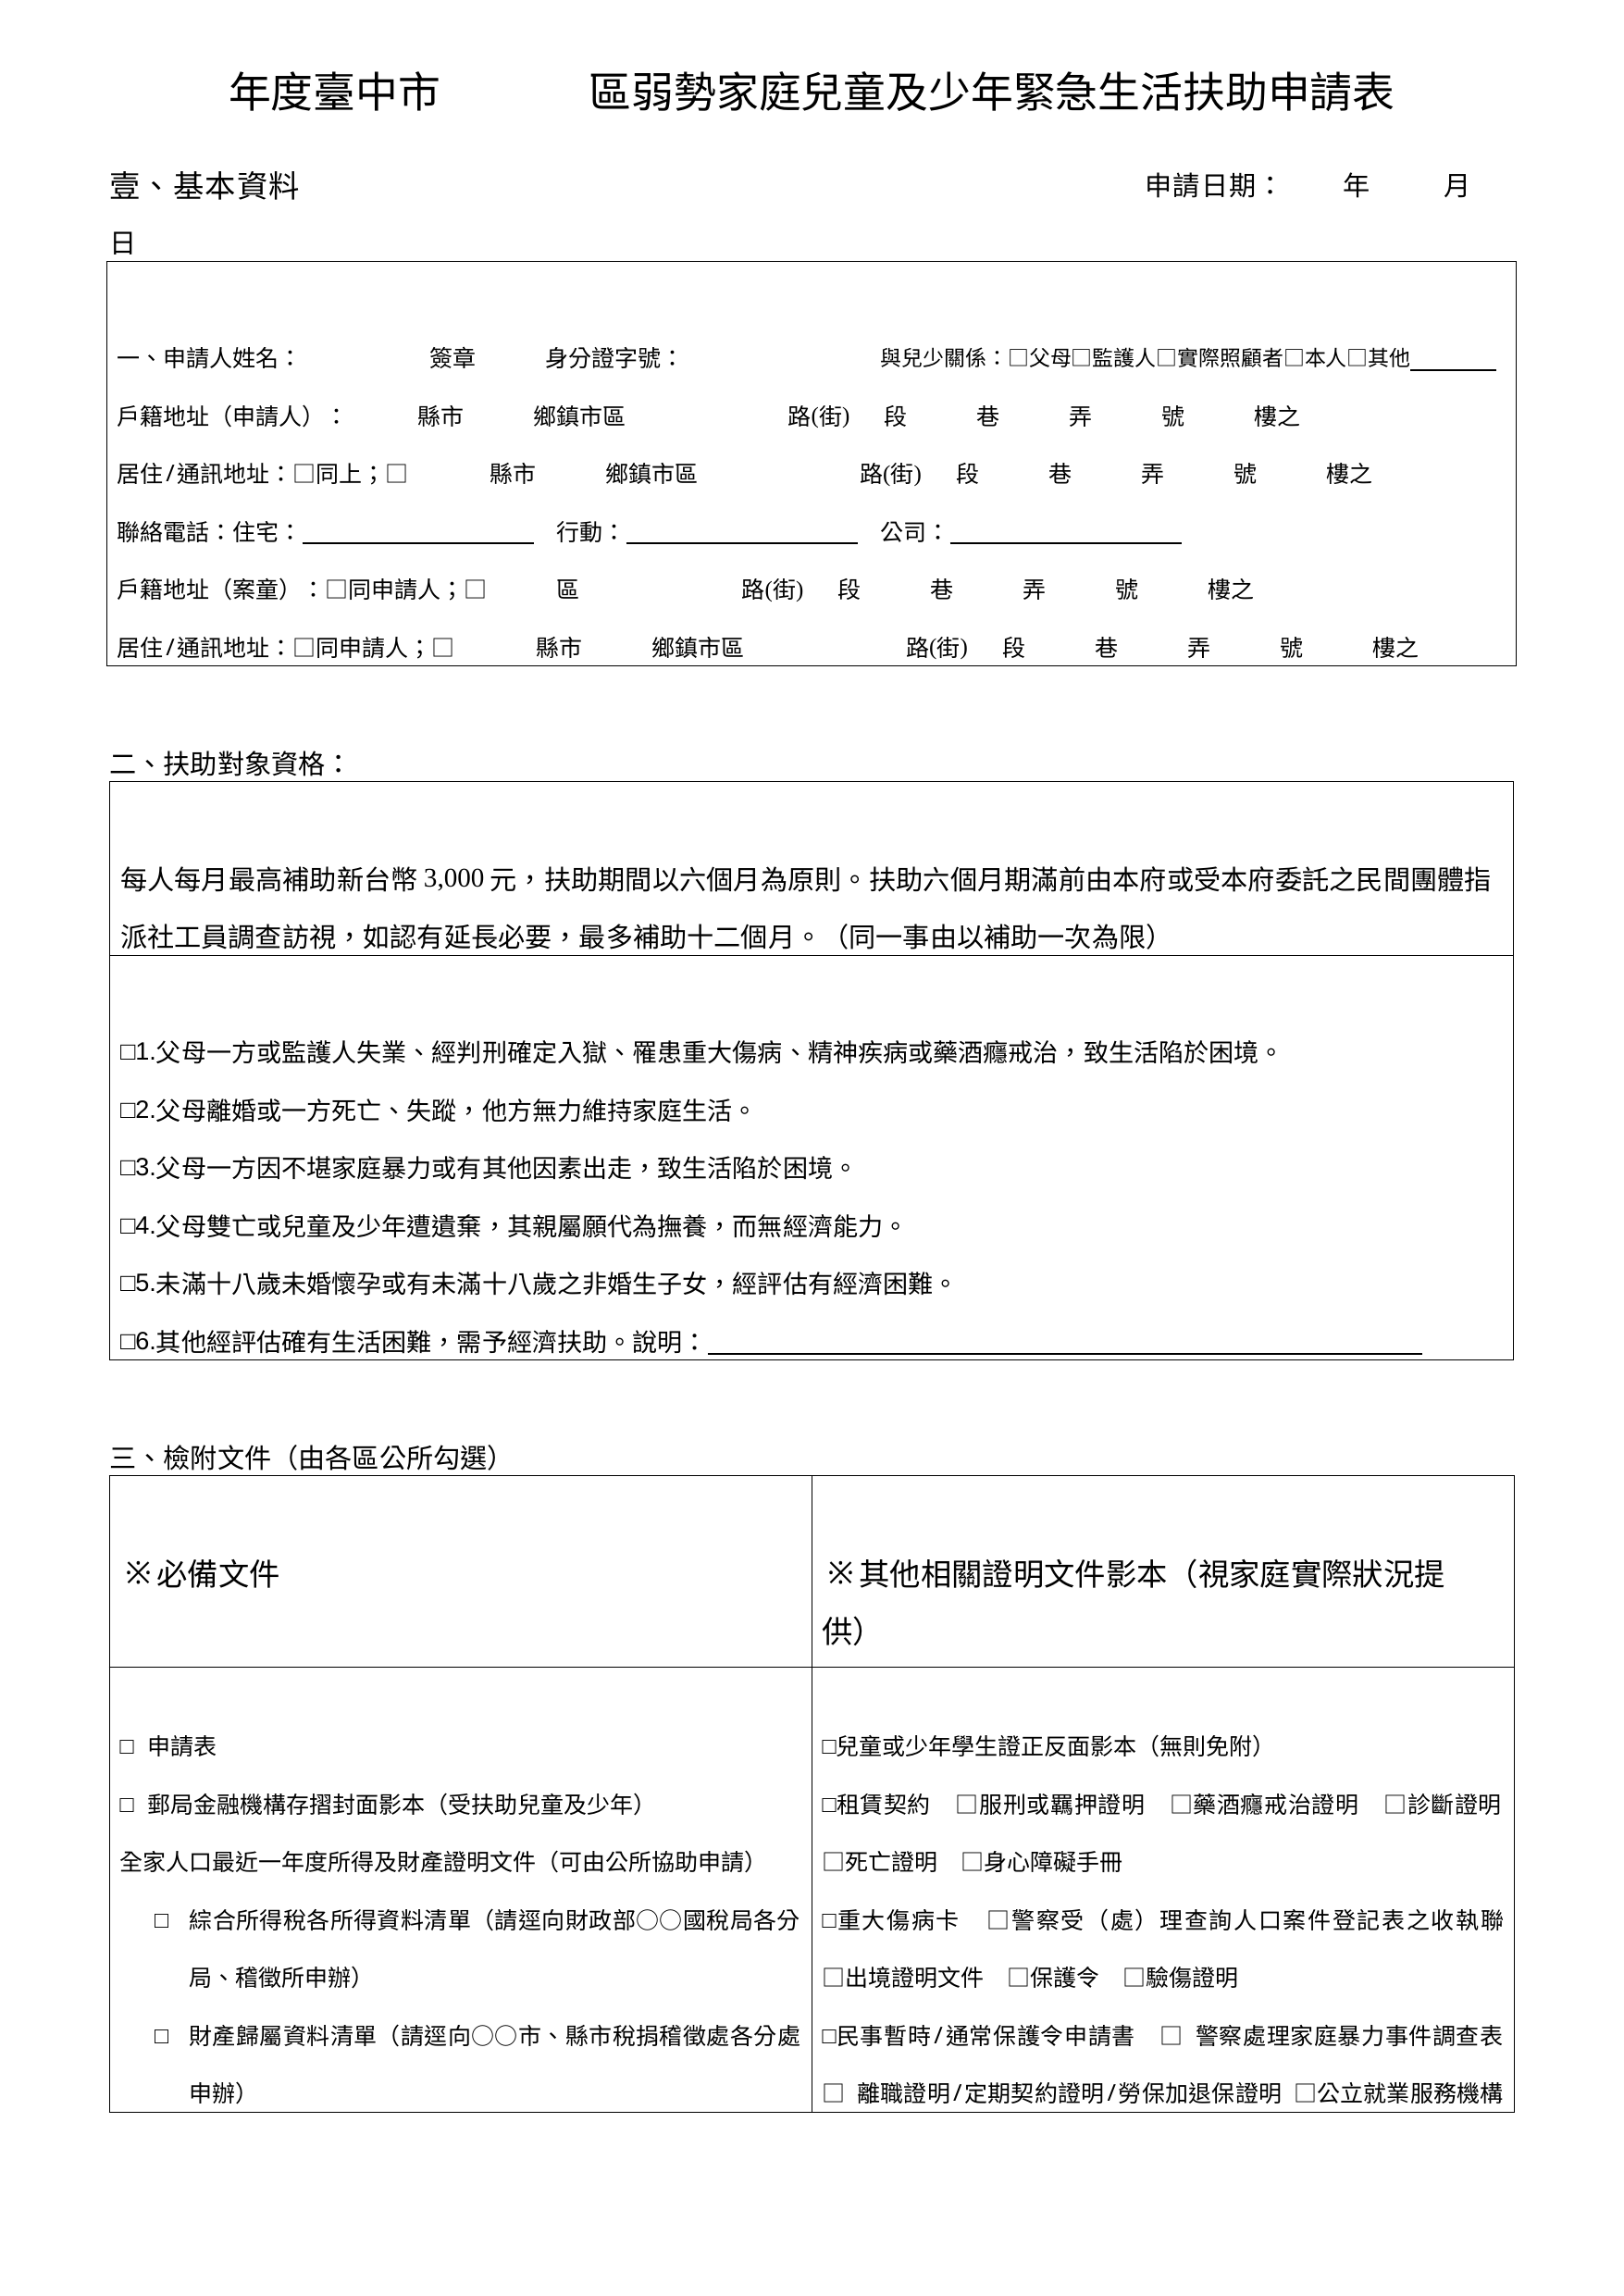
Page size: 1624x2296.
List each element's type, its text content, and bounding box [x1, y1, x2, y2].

table_header ※其他相關證明文件影本（視家庭實際狀況提供） [812, 1476, 1514, 1667]
table_header ※必備文件 [110, 1476, 812, 1667]
text 壹、基本資料 申請日期： 年 月 日 [109, 145, 1472, 261]
table_header 一、申請人姓名： 簽章 身分證字號： 與兒少關係：□父母□監護人□實際照顧者□本人□其他 戶籍地址（申請人）： 縣市 鄉鎮市區 路(街) 段 巷 弄 號 樓之 居住/通訊地址：□同上；□ 縣市 鄉鎮市區 路(街) 段 巷 弄 號 樓之 聯絡電話：住宅： 行動： 公司： 戶籍地址（案童）：□同申請人；□ 區 路(街) 段 巷 弄 號 樓之 居住/通訊地址：□同申請人；□ 縣市 鄉鎮市區 路(街) 段 巷 弄 號 樓之 [107, 262, 1516, 665]
table_cell □1.父母一方或監護人失業、經判刑確定入獄、罹患重大傷病、精神疾病或藥酒癮戒治，致生活陷於困境。 □2.父母離婚或一方死亡、失蹤，他方無力維持家庭生活。 □3.父母一方因不堪家庭暴力或有其他因素出走，致生活陷於困境。 □4.父母雙亡或兒童及少年遭遺棄，其親屬願代為撫養，而無經濟能力。 □5.未滿十八歲未婚懷孕或有未滿十八歲之非婚生子女，經評估有經濟困難。 □6.其他經評估確有生活困難，需予經濟扶助。說明： [110, 956, 1513, 1359]
text 二、扶助對象資格： [109, 724, 1503, 781]
table_cell □ 申請表 □ 郵局金融機構存摺封面影本（受扶助兒童及少年） 全家人口最近一年度所得及財產證明文件（可由公所協助申請） 綜合所得稅各所得資料清單（請逕向財政部○○國稅局各分局、稽徵所申辦） 財產歸屬資料清單（請逕向○○市、縣市稅捐稽徵處各分處申辦） [110, 1668, 812, 2112]
table_header 每人每月最高補助新台幣3,000元，扶助期間以六個月為原則。扶助六個月期滿前由本府或受本府委託之民間團體指派社工員調查訪視，如認有延長必要，最多補助十二個月。（同一事由以補助一次為限） [110, 782, 1513, 955]
table_cell □兒童或少年學生證正反面影本（無則免附） □租賃契約 □服刑或羈押證明 □藥酒癮戒治證明 □診斷證明 □死亡證明 □身心障礙手冊 □重大傷病卡 □警察受（處）理查詢人口案件登記表之收執聯 □出境證明文件 □保護令 □驗傷證明 □民事暫時/通常保護令申請書 □ 警察處理家庭暴力事件調查表 □ 離職證明/定期契約證明/勞保加退保證明 □公立就業服務機構 [812, 1668, 1514, 2112]
text 三、檢附文件（由各區公所勾選） [109, 1418, 1514, 1475]
